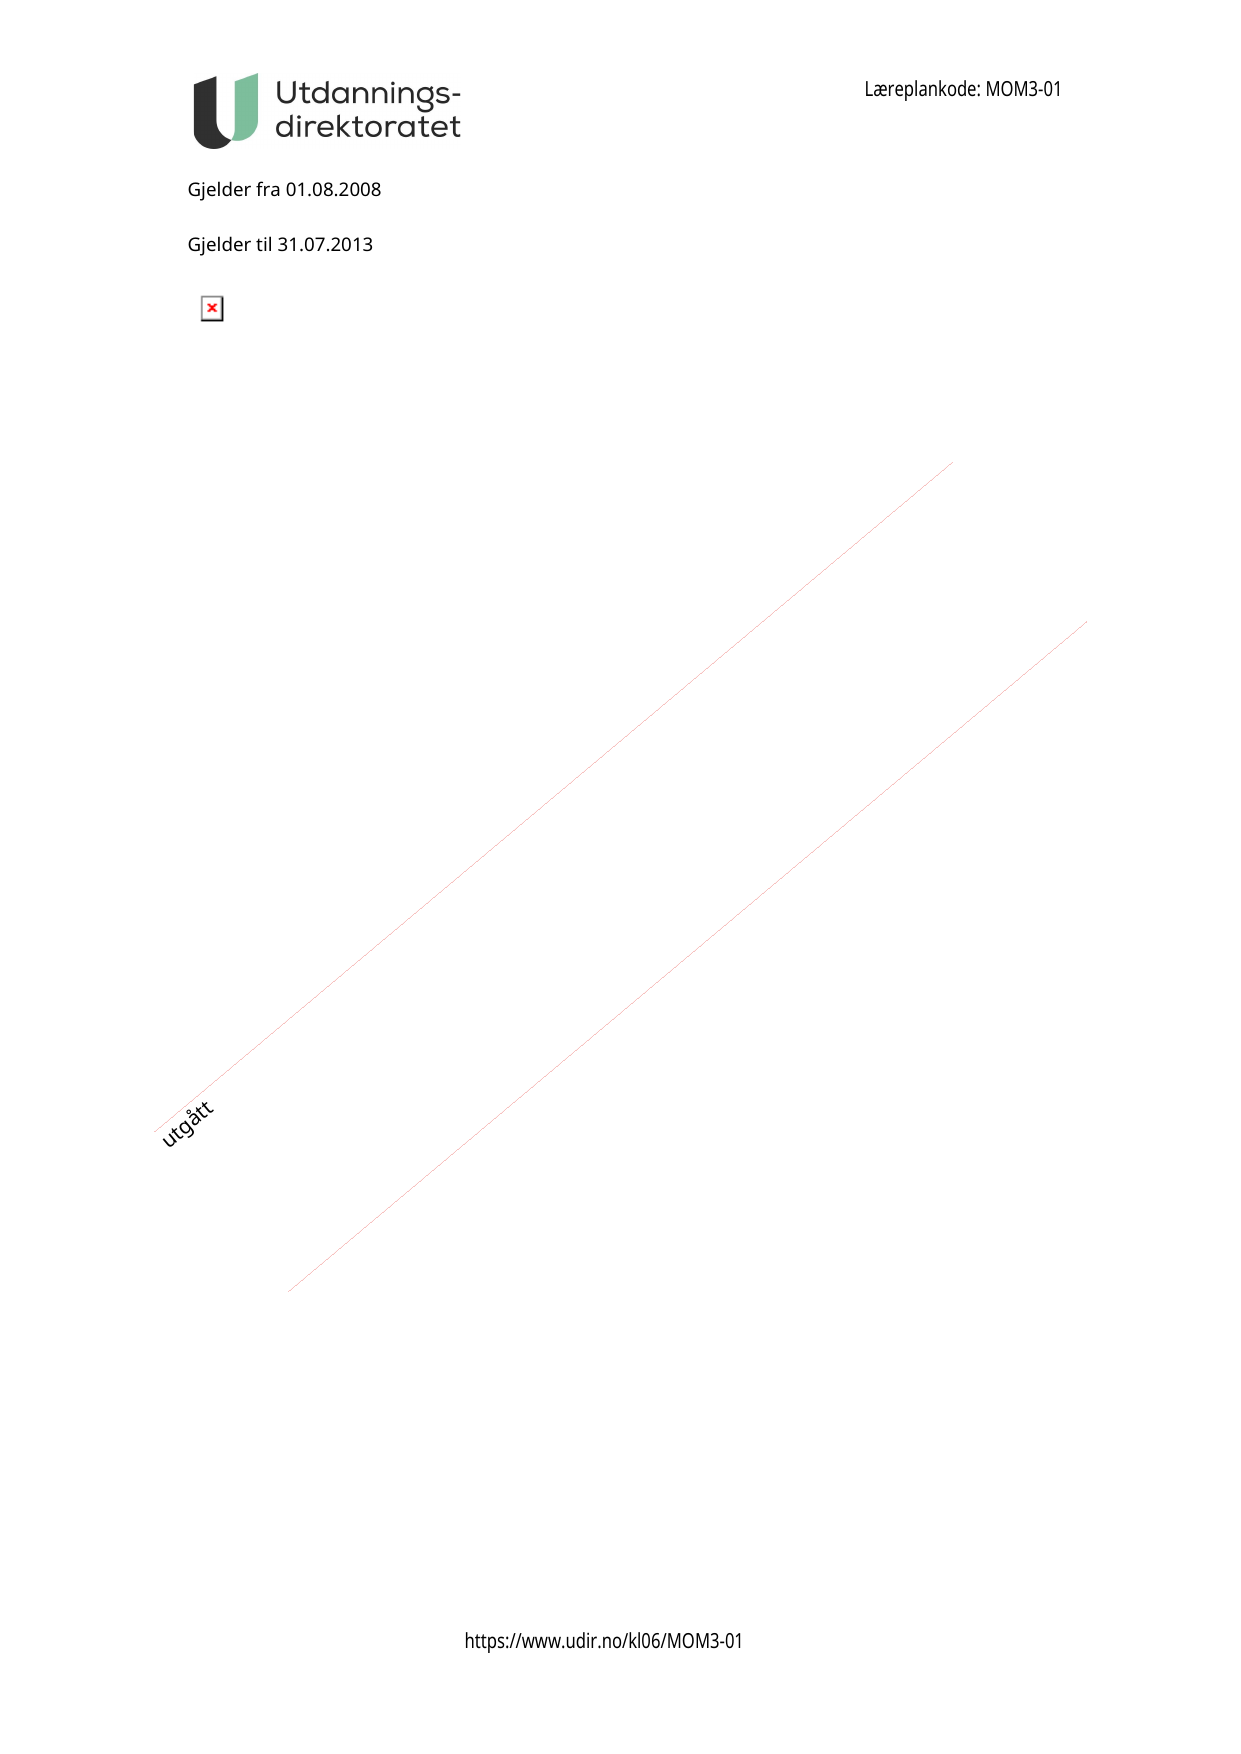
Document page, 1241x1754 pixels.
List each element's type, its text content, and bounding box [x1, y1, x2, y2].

text Gjelder fra 01.08.2008 [386, 176, 1053, 202]
picture [187, 285, 238, 336]
picture [193, 73, 461, 149]
text Gjelder til 31.07.2013 [378, 231, 1053, 257]
